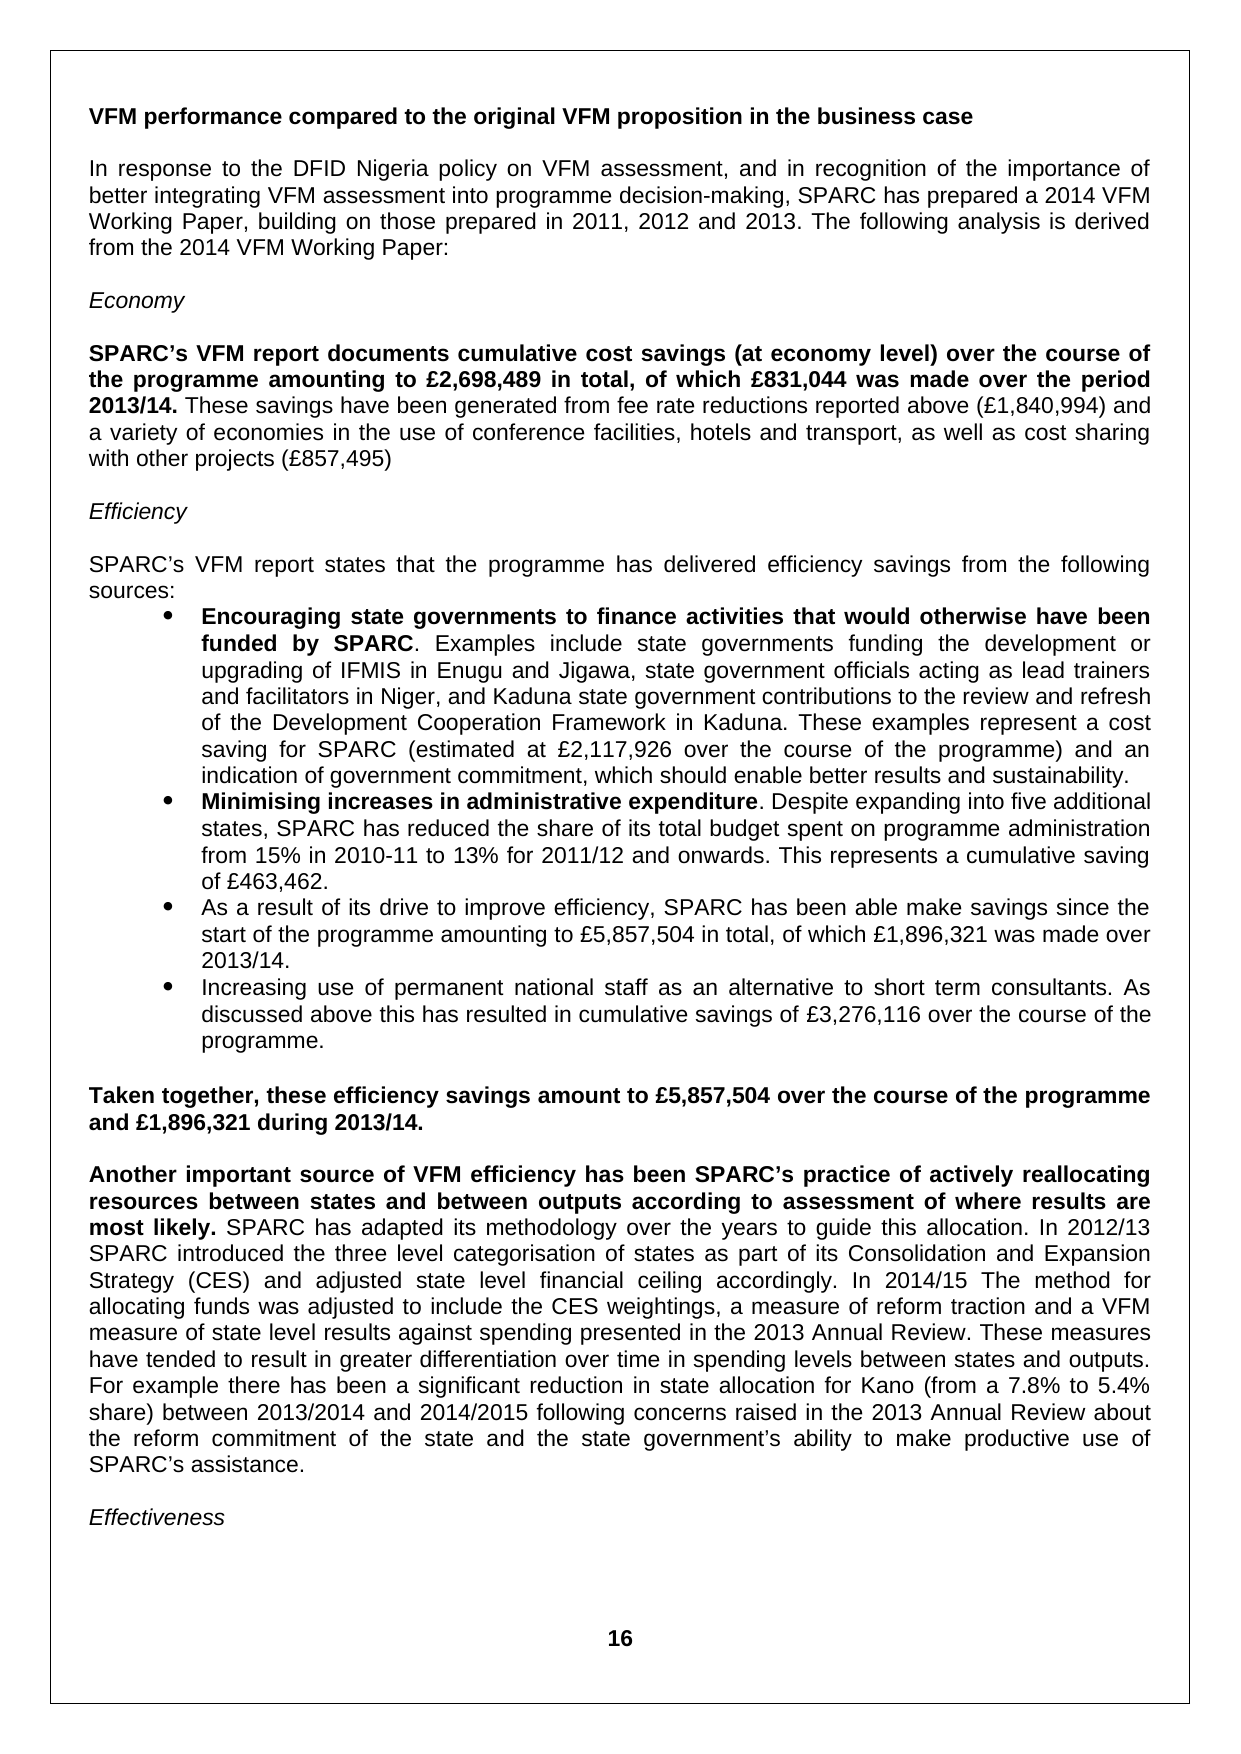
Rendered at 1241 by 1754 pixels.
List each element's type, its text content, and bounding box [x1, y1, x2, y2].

list As a result of its drive to improve efficiency, SPARC has been able make savings since the start of the programme amounting to £5,857,504 in total, of which £1,896,321 was made over 2013/14. [164, 894, 1152, 974]
text In response to the DFID Nigeria policy on VFM assessment, and in recognition of the importance of better integrating VFM assessment into programme decision-making, SPARC has prepared a 2014 VFM Working Paper, building on those prepared in 2011, 2012 and 2013. The following analysis is derived from the 2014 VFM Working Paper: [89, 155, 1152, 261]
list Minimising increases in administrative expenditure. Despite expanding into five additional states, SPARC has reduced the share of its total budget spent on programme administration from 15% in 2010-11 to 13% for 2011/12 and onwards. This represents a cumulative saving of £463,462. [164, 788, 1152, 894]
text Effectiveness [89, 1504, 1152, 1530]
text SPARC’s VFM report states that the programme has delivered efficiency savings from the following sources: [89, 551, 1152, 603]
list Increasing use of permanent national staff as an alternative to short term consultants. As discussed above this has resulted in cumulative savings of £3,276,116 over the course of the programme. [164, 974, 1152, 1053]
text Another important source of VFM efficiency has been SPARC’s practice of actively reallocating resources between states and between outputs according to assessment of where results are most likely. SPARC has adapted its methodology over the years to guide this allocation. In 2012/13 SPARC introduced the three level categorisation of states as part of its Consolidation and Expansion Strategy (CES) and adjusted state level financial ceiling accordingly. In 2014/15 The method for allocating funds was adjusted to include the CES weightings, a measure of reform traction and a VFM measure of state level results against spending presented in the 2013 Annual Review. These measures have tended to result in greater differentiation over time in spending levels between states and outputs. For example there has been a significant reduction in state allocation for Kano (from a 7.8% to 5.4% share) between 2013/2014 and 2014/2015 following concerns raised in the 2013 Annual Review about the reform commitment of the state and the state government’s ability to make productive use of SPARC’s assistance. [89, 1161, 1152, 1477]
text Taken together, these efficiency savings amount to £5,857,504 over the course of the programme and £1,896,321 during 2013/14. [89, 1082, 1152, 1135]
list Encouraging state governments to finance activities that would otherwise have been funded by SPARC. Examples include state governments funding the development or upgrading of IFMIS in Enugu and Jigawa, state government officials acting as lead trainers and facilitators in Niger, and Kaduna state government contributions to the review and refresh of the Development Cooperation Framework in Kaduna. These examples represent a cost saving for SPARC (estimated at £2,117,926 over the course of the programme) and an indication of government commitment, which should enable better results and sustainability. [164, 603, 1152, 788]
text VFM performance compared to the original VFM proposition in the business case [89, 103, 1152, 129]
text SPARC’s VFM report documents cumulative cost savings (at economy level) over the course of the programme amounting to £2,698,489 in total, of which £831,044 was made over the period 2013/14. These savings have been generated from fee rate reductions reported above (£1,840,994) and a variety of economies in the use of conference facilities, hotels and transport, as well as cost sharing with other projects (£857,495) [89, 340, 1152, 472]
text Economy [89, 287, 1152, 313]
text Efficiency [89, 498, 1152, 524]
